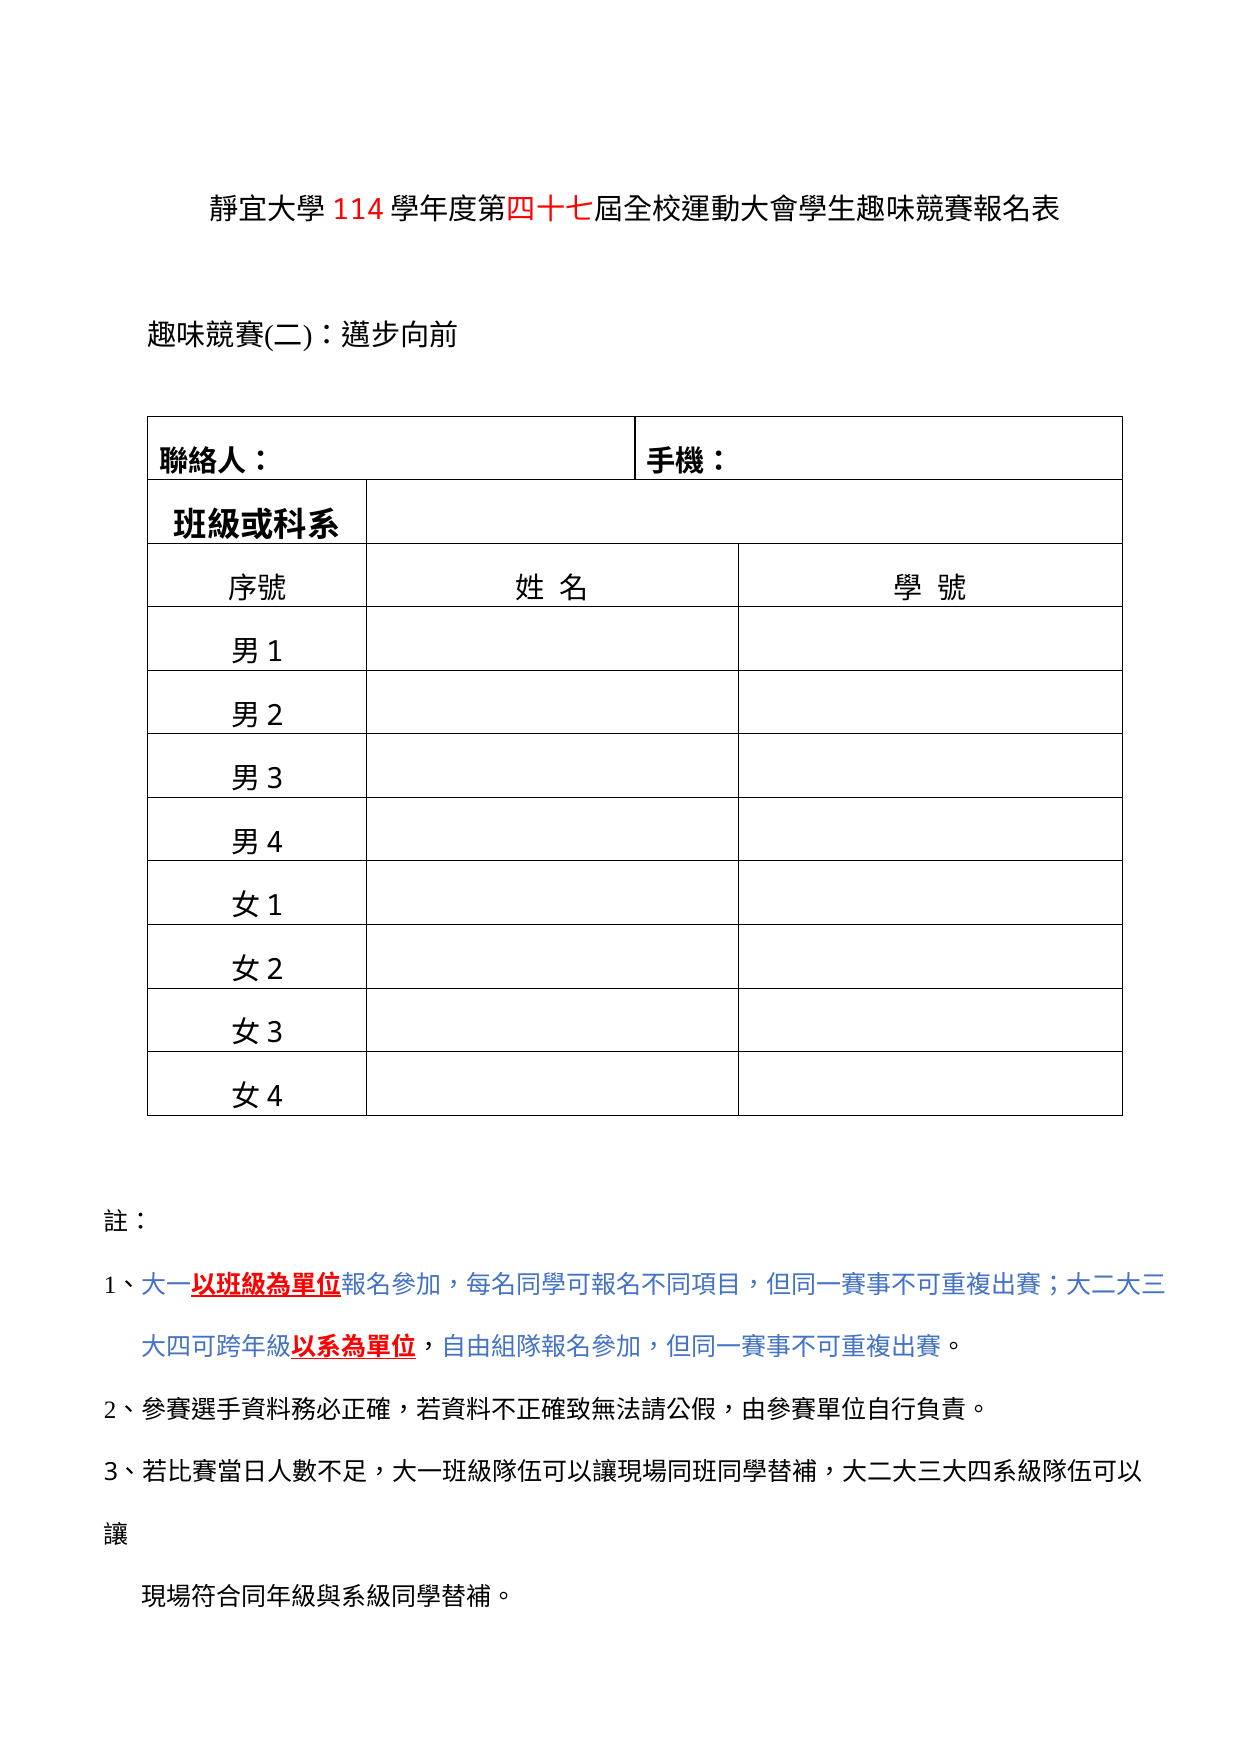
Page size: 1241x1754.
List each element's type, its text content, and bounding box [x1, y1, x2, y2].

text 靜宜大學114學年度第四十七屆全校運動大會學生趣味競賽報名表 [103, 166, 1167, 228]
table_cell [367, 1052, 738, 1114]
table_cell [367, 798, 738, 860]
text 1、大一以班級為單位報名參加，每名同學可報名不同項目，但同一賽事不可重複出賽；大二大三大四可跨年級以系為單位，自由組隊報名參加，但同一賽事不可重複出賽。 [103, 1241, 1167, 1366]
table_cell [367, 671, 738, 733]
table_cell 序號 [148, 544, 366, 606]
table_cell 男3 [148, 734, 366, 797]
table_cell [367, 734, 738, 797]
table_cell [367, 861, 738, 924]
table_cell [739, 1052, 1122, 1114]
table_cell 男1 [148, 607, 366, 670]
table_cell [739, 671, 1122, 733]
text 3、若比賽當日人數不足，大一班級隊伍可以讓現場同班同學替補，大二大三大四系級隊伍可以讓 [103, 1428, 1167, 1553]
table_cell [739, 861, 1122, 924]
table_cell 男2 [148, 671, 366, 733]
table_cell 學 號 [739, 544, 1122, 606]
table_cell [739, 989, 1122, 1051]
table_cell 班級或科系 [148, 480, 366, 543]
table_cell [367, 480, 1122, 543]
text 趣味競賽(二)：邁步向前 [103, 291, 1167, 353]
table_cell 姓 名 [367, 544, 738, 606]
table_cell 女4 [148, 1052, 366, 1114]
table_cell 女1 [148, 861, 366, 924]
table_cell 女2 [148, 925, 366, 987]
table_cell [739, 798, 1122, 860]
table_cell [367, 925, 738, 987]
table_header 聯絡人： [148, 417, 634, 479]
table_cell [739, 734, 1122, 797]
table_cell [367, 607, 738, 670]
table_cell 女3 [148, 989, 366, 1051]
table_cell [367, 989, 738, 1051]
text 現場符合同年級與系級同學替補。 [103, 1553, 1167, 1616]
text 註： [103, 1178, 1167, 1241]
table_cell [739, 925, 1122, 987]
table_cell 男4 [148, 798, 366, 860]
text 2、參賽選手資料務必正確，若資料不正確致無法請公假，由參賽單位自行負責。 [103, 1366, 1167, 1428]
table_cell [739, 607, 1122, 670]
table_header 手機： [636, 417, 1122, 479]
